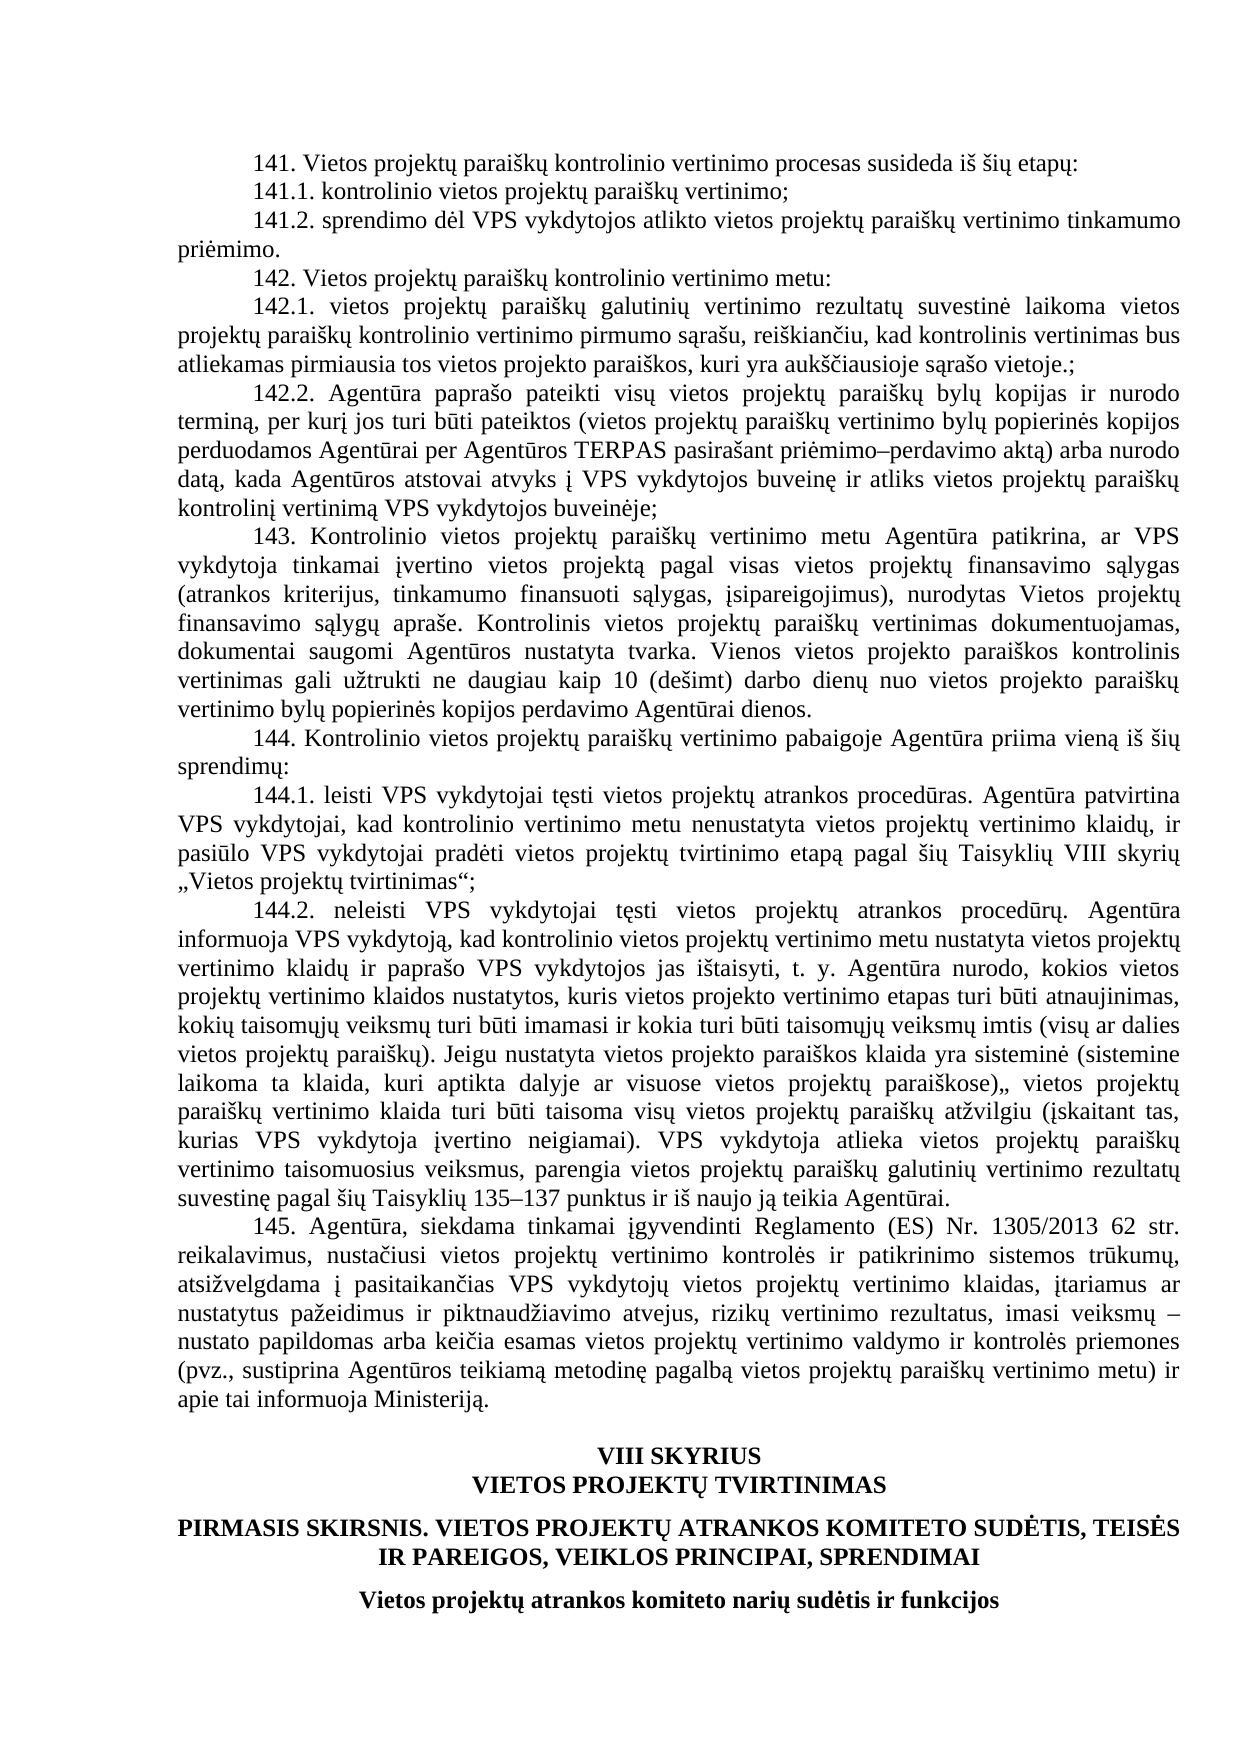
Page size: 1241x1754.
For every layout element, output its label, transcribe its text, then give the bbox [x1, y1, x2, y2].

text 143. Kontrolinio vietos projektų paraiškų vertinimo metu Agentūra patikrina, ar VPS vykdytoja tinkamai įvertino vietos projektą pagal visas vietos projektų finansavimo sąlygas (atrankos kriterijus, tinkamumo finansuoti sąlygas, įsipareigojimus), nurodytas Vietos projektų finansavimo sąlygų apraše. Kontrolinis vietos projektų paraiškų vertinimas dokumentuojamas, dokumentai saugomi Agentūros nustatyta tvarka. Vienos vietos projekto paraiškos kontrolinis vertinimas gali užtrukti ne daugiau kaip 10 (dešimt) darbo dienų nuo vietos projekto paraiškų vertinimo bylų popierinės kopijos perdavimo Agentūrai dienos. [177, 521, 1181, 723]
text 142.1. vietos projektų paraiškų galutinių vertinimo rezultatų suvestinė laikoma vietos projektų paraiškų kontrolinio vertinimo pirmumo sąrašu, reiškiančiu, kad kontrolinis vertinimas bus atliekamas pirmiausia tos vietos projekto paraiškos, kuri yra aukščiausioje sąrašo vietoje.; [177, 291, 1181, 378]
text 145. Agentūra, siekdama tinkamai įgyvendinti Reglamento (ES) Nr. 1305/2013 62 str. reikalavimus, nustačiusi vietos projektų vertinimo kontrolės ir patikrinimo sistemos trūkumų, atsižvelgdama į pasitaikančias VPS vykdytojų vietos projektų vertinimo klaidas, įtariamus ar nustatytus pažeidimus ir piktnaudžiavimo atvejus, rizikų vertinimo rezultatus, imasi veiksmų – nustato papildomas arba keičia esamas vietos projektų vertinimo valdymo ir kontrolės priemones (pvz., sustiprina Agentūros teikiamą metodinę pagalbą vietos projektų paraiškų vertinimo metu) ir apie tai informuoja Ministeriją. [177, 1211, 1181, 1413]
text 142.2. Agentūra paprašo pateikti visų vietos projektų paraiškų bylų kopijas ir nurodo terminą, per kurį jos turi būti pateiktos (vietos projektų paraiškų vertinimo bylų popierinės kopijos perduodamos Agentūrai per Agentūros TERPAS pasirašant priėmimo–perdavimo aktą) arba nurodo datą, kada Agentūros atstovai atvyks į VPS vykdytojos buveinę ir atliks vietos projektų paraiškų kontrolinį vertinimą VPS vykdytojos buveinėje; [177, 378, 1181, 521]
text 144.1. leisti VPS vykdytojai tęsti vietos projektų atrankos procedūras. Agentūra patvirtina VPS vykdytojai, kad kontrolinio vertinimo metu nenustatyta vietos projektų vertinimo klaidų, ir pasiūlo VPS vykdytojai pradėti vietos projektų tvirtinimo etapą pagal šių Taisyklių VIII skyrių „Vietos projektų tvirtinimas“; [177, 780, 1181, 895]
text PIRMASIS SKIRSNIS. VIETOS PROJEKTŲ ATRANKOS KOMITETO SUDĖTIS, TEISĖS IR PAREIGOS, VEIKLOS PRINCIPAI, SPRENDIMAI [177, 1513, 1181, 1571]
text 141.1. kontrolinio vietos projektų paraiškų vertinimo; [177, 176, 1181, 205]
text VIETOS PROJEKTŲ TVIRTINIMAS [177, 1470, 1181, 1499]
text 144. Kontrolinio vietos projektų paraiškų vertinimo pabaigoje Agentūra priima vieną iš šių sprendimų: [177, 723, 1181, 780]
text 142. Vietos projektų paraiškų kontrolinio vertinimo metu: [177, 263, 1181, 291]
text 141. Vietos projektų paraiškų kontrolinio vertinimo procesas susideda iš šių etapų: [177, 148, 1181, 176]
text Vietos projektų atrankos komiteto narių sudėtis ir funkcijos [177, 1585, 1181, 1614]
text 141.2. sprendimo dėl VPS vykdytojos atlikto vietos projektų paraiškų vertinimo tinkamumo priėmimo. [177, 205, 1181, 263]
text VIII SKYRIUS [177, 1441, 1181, 1470]
text 144.2. neleisti VPS vykdytojai tęsti vietos projektų atrankos procedūrų. Agentūra informuoja VPS vykdytoją, kad kontrolinio vietos projektų vertinimo metu nustatyta vietos projektų vertinimo klaidų ir paprašo VPS vykdytojos jas ištaisyti, t. y. Agentūra nurodo, kokios vietos projektų vertinimo klaidos nustatytos, kuris vietos projekto vertinimo etapas turi būti atnaujinimas, kokių taisomųjų veiksmų turi būti imamasi ir kokia turi būti taisomųjų veiksmų imtis (visų ar dalies vietos projektų paraiškų). Jeigu nustatyta vietos projekto paraiškos klaida yra sisteminė (sistemine laikoma ta klaida, kuri aptikta dalyje ar visuose vietos projektų paraiškose)„ vietos projektų paraiškų vertinimo klaida turi būti taisoma visų vietos projektų paraiškų atžvilgiu (įskaitant tas, kurias VPS vykdytoja įvertino neigiamai). VPS vykdytoja atlieka vietos projektų paraiškų vertinimo taisomuosius veiksmus, parengia vietos projektų paraiškų galutinių vertinimo rezultatų suvestinę pagal šių Taisyklių 135–137 punktus ir iš naujo ją teikia Agentūrai. [177, 895, 1181, 1211]
